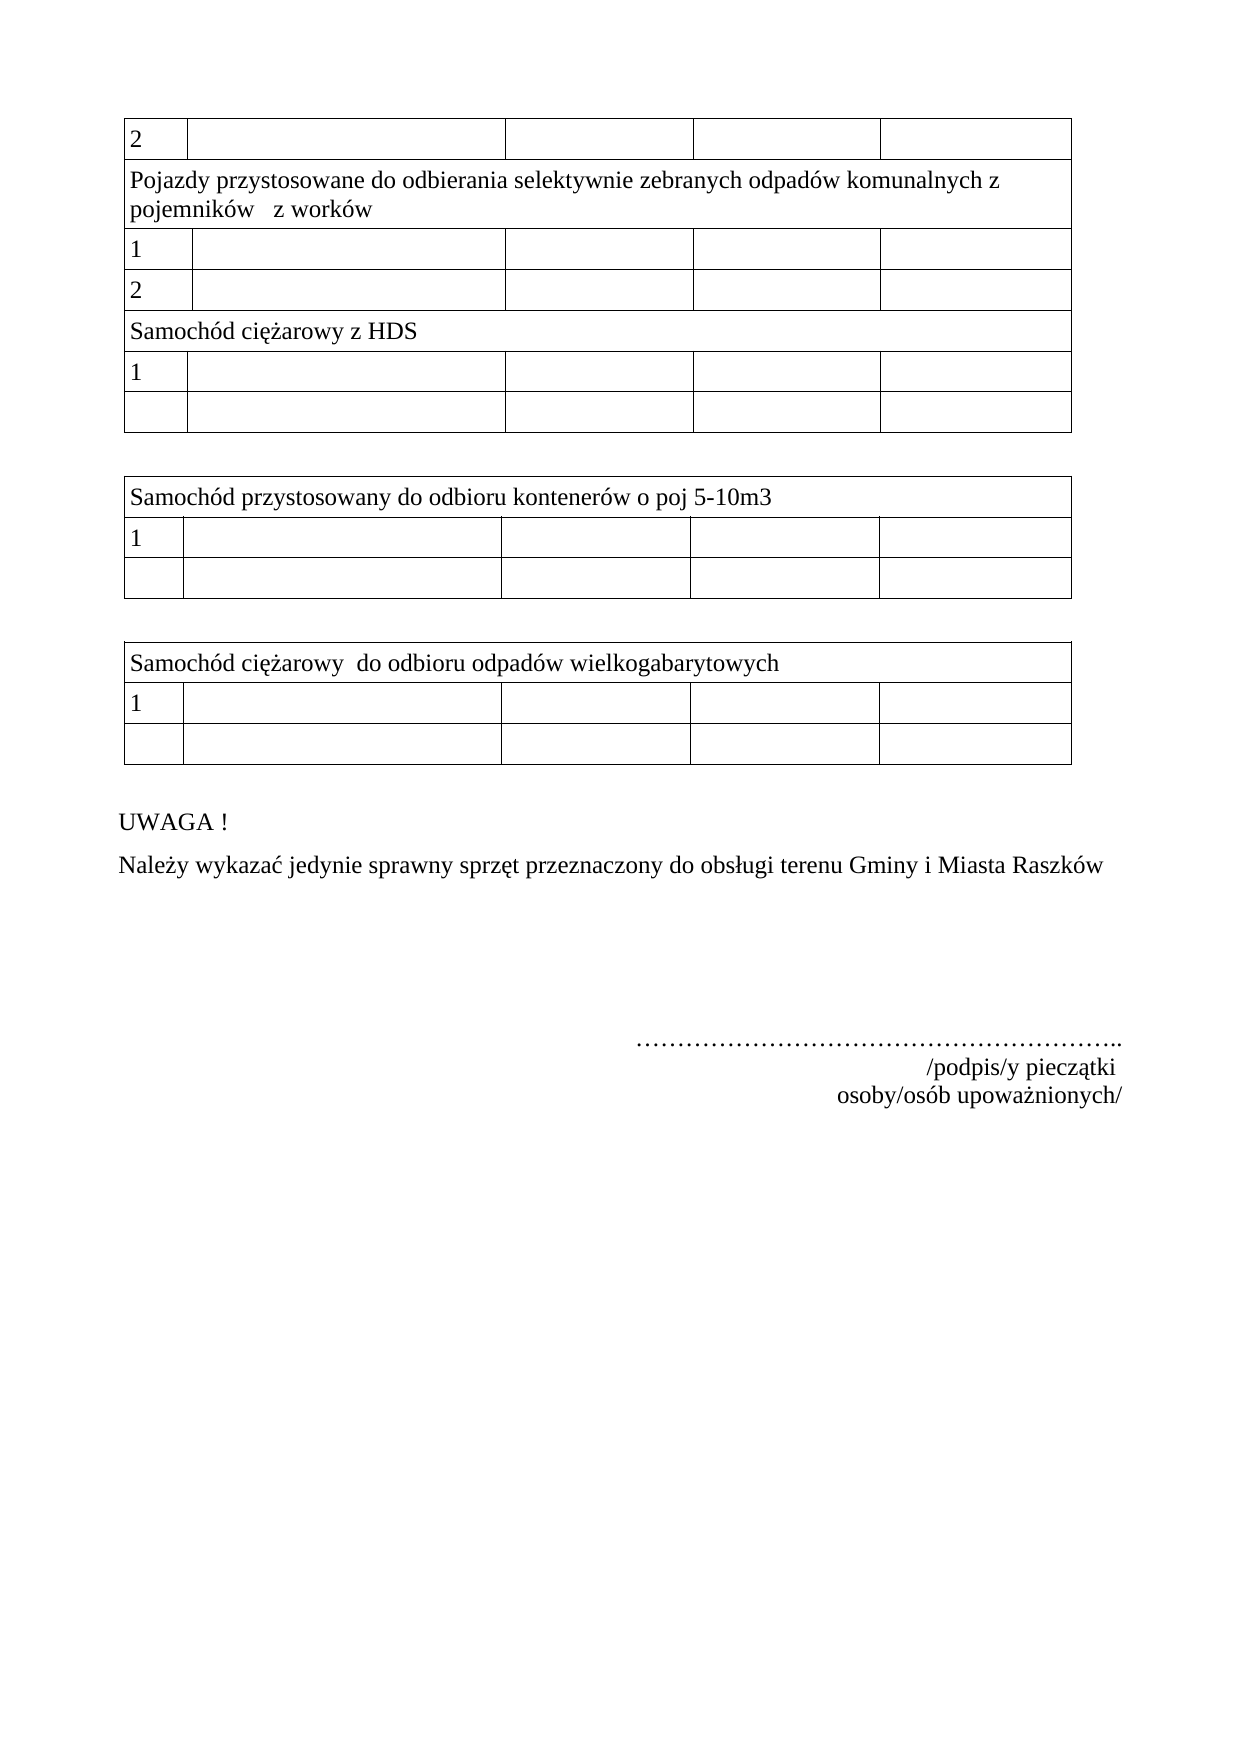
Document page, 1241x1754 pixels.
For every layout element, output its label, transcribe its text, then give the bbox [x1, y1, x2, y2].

table_cell [881, 392, 1071, 432]
table_cell [694, 392, 880, 432]
table_cell [188, 119, 505, 159]
table_cell [502, 683, 690, 723]
table_cell [881, 229, 1071, 269]
table_cell [193, 229, 505, 269]
table_cell [184, 518, 501, 557]
table_cell [881, 119, 1071, 159]
table_header Samochód ciężarowy do odbioru odpadów wielkogabarytowych [125, 643, 1071, 682]
table_cell [188, 392, 505, 432]
table_cell [125, 558, 183, 598]
table_cell [881, 270, 1071, 310]
table_cell [694, 119, 880, 159]
table_cell [506, 229, 693, 269]
table_cell [184, 724, 501, 764]
table_cell 2 [125, 270, 192, 310]
table_cell [506, 392, 693, 432]
table_cell [691, 518, 879, 557]
table_cell [880, 518, 1071, 557]
table_cell [502, 558, 690, 598]
table_cell [694, 229, 880, 269]
table_header Samochód przystosowany do odbioru kontenerów o poj 5-10m3 [125, 477, 1071, 516]
table_cell [184, 683, 501, 723]
table_cell [881, 352, 1071, 391]
table_cell 2 [125, 119, 187, 159]
table_cell [694, 270, 880, 310]
table_cell [880, 724, 1071, 764]
text Należy wykazać jedynie sprawny sprzęt przeznaczony do obsługi terenu Gminy i Miasta Raszków [118, 850, 1115, 879]
table_cell [691, 683, 879, 723]
table_cell [691, 724, 879, 764]
text ………………………………………………….. /podpis/y pieczątki osoby/osób upoważnionych/ [118, 1023, 1122, 1109]
table_cell [125, 724, 183, 764]
table_cell 1 [125, 229, 192, 269]
text UWAGA ! [118, 807, 1115, 836]
table_cell [506, 352, 693, 391]
table_cell 1 [125, 683, 183, 723]
table_cell Pojazdy przystosowane do odbierania selektywnie zebranych odpadów komunalnych z pojemników z worków [125, 160, 1071, 228]
table_cell 1 [125, 352, 187, 391]
table_cell Samochód ciężarowy z HDS [125, 311, 1071, 351]
table_cell [193, 270, 505, 310]
table_cell [880, 558, 1071, 598]
table_cell [694, 352, 880, 391]
table_cell [506, 119, 693, 159]
table_cell [502, 724, 690, 764]
table_cell [125, 392, 187, 432]
table_cell [506, 270, 693, 310]
table_cell [880, 683, 1071, 723]
table_cell [502, 518, 690, 557]
table_cell [691, 558, 879, 598]
table_cell [188, 352, 505, 391]
table_cell [184, 558, 501, 598]
table_cell 1 [125, 518, 183, 557]
